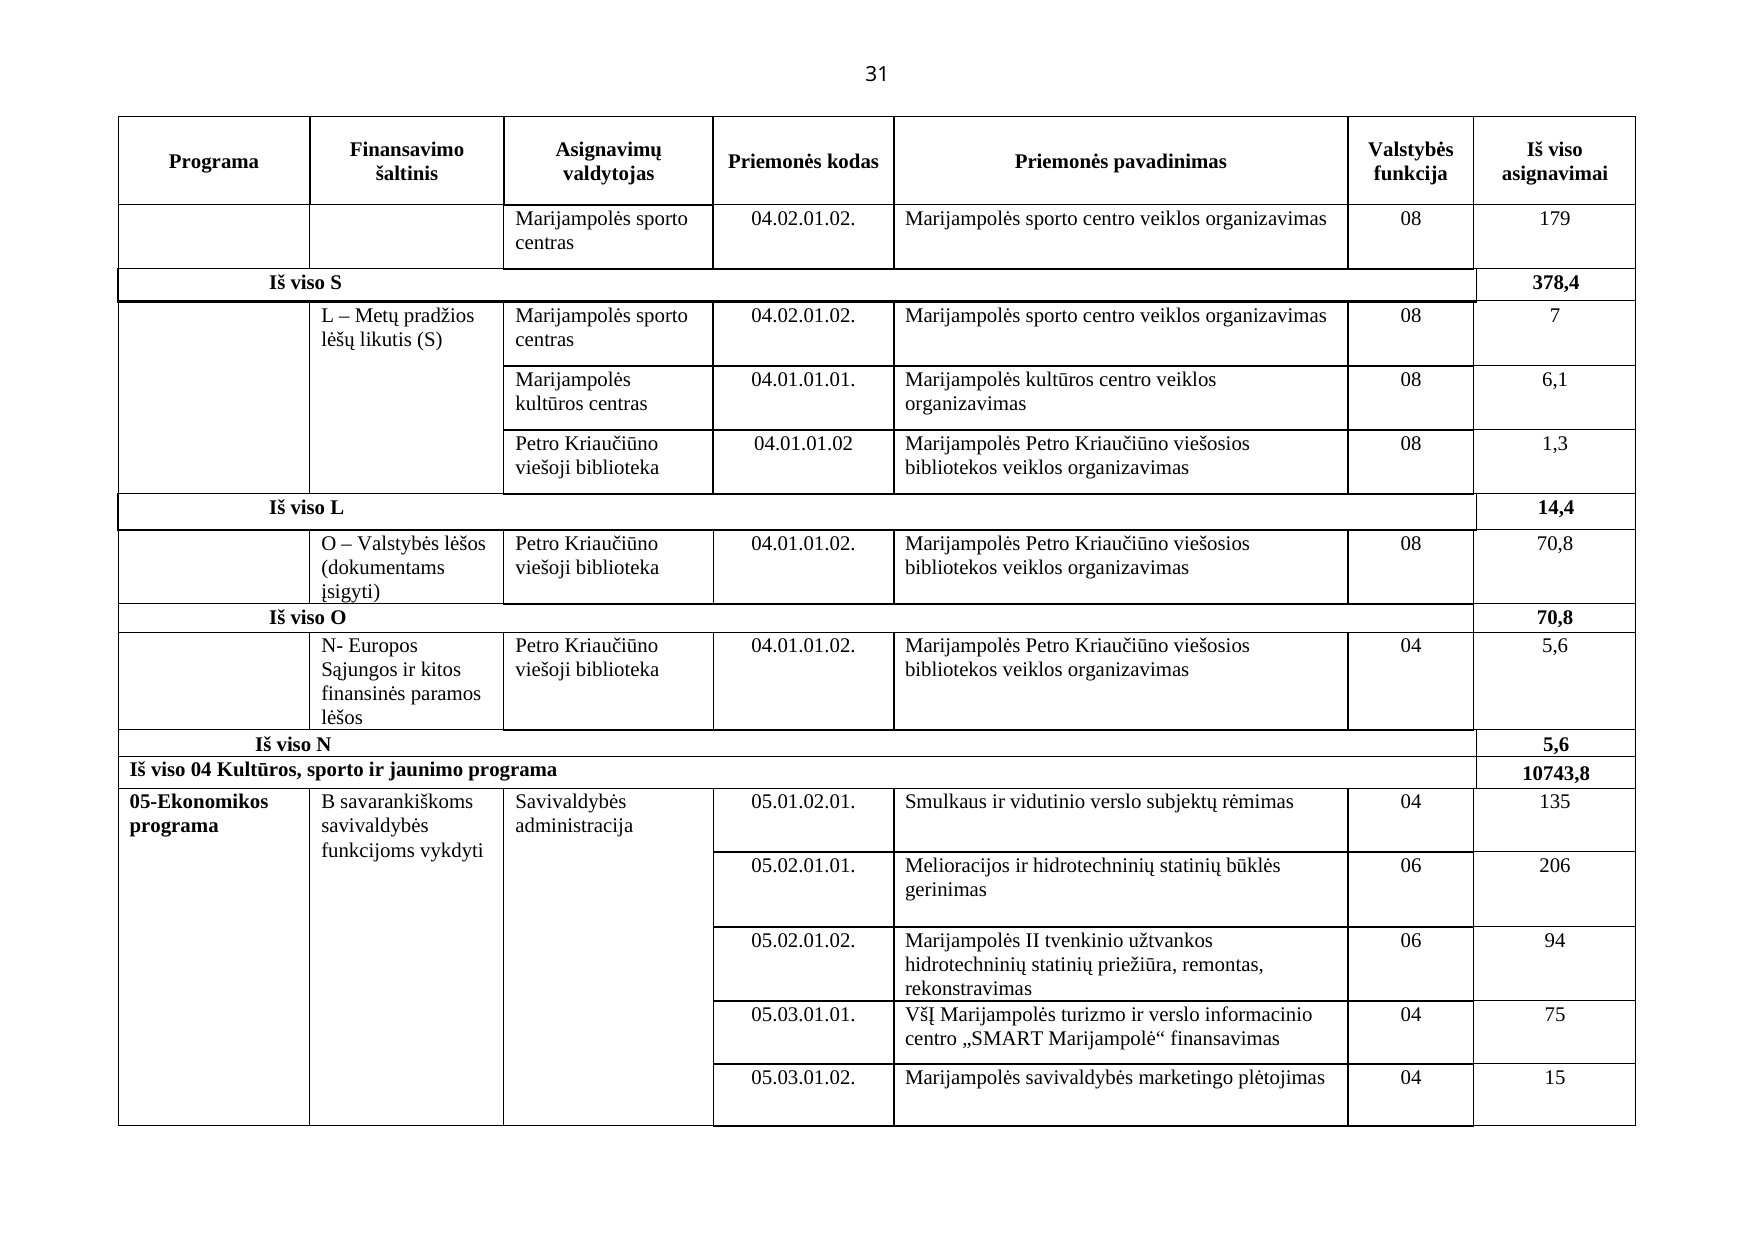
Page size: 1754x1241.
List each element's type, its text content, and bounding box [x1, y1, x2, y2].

table_cell Marijampolės sporto centras [504, 206, 712, 268]
table_cell Iš viso L [119, 494, 1476, 528]
table_header Iš viso asignavimai [1474, 117, 1635, 204]
table_cell Smulkaus ir vidutinio verslo subjektų rėmimas [895, 789, 1347, 851]
table_cell 04 [1349, 1065, 1473, 1125]
table_cell 04 [1349, 633, 1473, 729]
table_cell 05.02.01.02. [714, 928, 893, 1000]
table_cell 08 [1349, 303, 1473, 364]
table_cell Marijampolės sporto centro veiklos organizavimas [895, 303, 1347, 364]
table_cell 05.01.02.01. [714, 789, 893, 851]
table_cell 05.03.01.02. [714, 1065, 893, 1125]
table_cell 10743,8 [1477, 757, 1635, 788]
table_cell Marijampolės kultūros centro veiklos organizavimas [895, 367, 1347, 428]
table_cell Iš viso O [119, 604, 1473, 632]
table_cell O – Valstybės lėšos (dokumentams įsigyti) [310, 531, 503, 603]
table_cell 06 [1349, 853, 1473, 926]
table_header Finansavimo šaltinis [311, 117, 503, 204]
table_header Valstybės funkcija [1349, 117, 1473, 204]
table_cell 04.02.01.02. [714, 205, 893, 268]
table_cell 206 [1474, 852, 1635, 926]
table_cell 1,3 [1474, 430, 1635, 493]
table_cell Marijampolės II tvenkinio užtvankos hidrotechninių statinių priežiūra, remontas, rekonstravimas [895, 928, 1347, 1000]
table_cell 04.01.01.01. [714, 367, 893, 428]
table_cell 05.02.01.01. [714, 853, 893, 926]
table_cell 135 [1474, 789, 1635, 851]
table_cell [119, 303, 309, 493]
table_cell Iš viso N [119, 730, 1476, 756]
table_cell Marijampolės Petro Kriaučiūno viešosios bibliotekos veiklos organizavimas [895, 531, 1347, 603]
table_cell 94 [1474, 927, 1635, 1000]
table_cell Melioracijos ir hidrotechninių statinių būklės gerinimas [895, 853, 1347, 926]
table_header Asignavimų valdytojas [505, 117, 712, 204]
table_cell 08 [1349, 367, 1473, 428]
table_cell 05-Ekonomikos programa [119, 789, 309, 1125]
table_cell Iš viso S [119, 269, 1476, 300]
table_cell 06 [1349, 928, 1473, 1000]
table_cell [310, 205, 503, 268]
table_cell 14,4 [1477, 494, 1635, 528]
table_cell Iš viso 04 Kultūros, sporto ir jaunimo programa [119, 757, 1476, 788]
table_cell 08 [1349, 531, 1473, 603]
table_header Programa [119, 117, 309, 204]
table_cell Petro Kriaučiūno viešoji biblioteka [504, 431, 712, 493]
table_cell 5,6 [1474, 633, 1635, 729]
table_cell 04 [1349, 1002, 1473, 1063]
table_cell 08 [1349, 205, 1473, 268]
table_cell Marijampolės sporto centro veiklos organizavimas [895, 205, 1347, 268]
table_cell Petro Kriaučiūno viešoji biblioteka [504, 531, 713, 603]
table_cell 75 [1474, 1001, 1635, 1063]
table_cell 04 [1349, 789, 1473, 851]
table_cell [119, 531, 309, 603]
table_cell 5,6 [1477, 730, 1635, 756]
table_cell Marijampolės Petro Kriaučiūno viešosios bibliotekos veiklos organizavimas [895, 633, 1347, 729]
table_cell Savivaldybės administracija [504, 789, 713, 1125]
table_cell 70,8 [1474, 530, 1635, 603]
table_cell B savarankiškoms savivaldybės funkcijoms vykdyti [310, 789, 503, 1125]
table_cell 70,8 [1474, 604, 1635, 632]
table_cell 15 [1474, 1064, 1635, 1125]
table_header Priemonės pavadinimas [895, 117, 1347, 204]
table_header Priemonės kodas [714, 117, 893, 204]
table_cell 05.03.01.01. [714, 1002, 893, 1063]
table_cell 6,1 [1474, 366, 1635, 428]
table_cell Marijampolės kultūros centras [504, 367, 712, 428]
table_cell VšĮ Marijampolės turizmo ir verslo informacinio centro „SMART Marijampolė“ finansavimas [895, 1002, 1347, 1063]
table_cell 04.01.01.02. [714, 633, 893, 729]
table_cell 7 [1474, 301, 1635, 364]
table_cell Petro Kriaučiūno viešoji biblioteka [504, 633, 713, 729]
table_cell Marijampolės savivaldybės marketingo plėtojimas [895, 1065, 1347, 1125]
table_cell 04.01.01.02 [714, 431, 893, 493]
table_cell [119, 633, 309, 729]
table_cell 04.02.01.02. [714, 303, 893, 364]
table_cell L – Metų pradžios lėšų likutis (S) [310, 303, 503, 493]
table_cell 378,4 [1477, 269, 1635, 300]
table_cell 08 [1349, 431, 1473, 493]
table_cell Marijampolės Petro Kriaučiūno viešosios bibliotekos veiklos organizavimas [895, 431, 1347, 493]
table_cell [119, 205, 309, 268]
table_cell 04.01.01.02. [714, 531, 893, 603]
table_cell 179 [1474, 205, 1635, 268]
table_cell N- Europos Sąjungos ir kitos finansinės paramos lėšos [310, 633, 503, 729]
table_cell Marijampolės sporto centras [504, 303, 712, 364]
